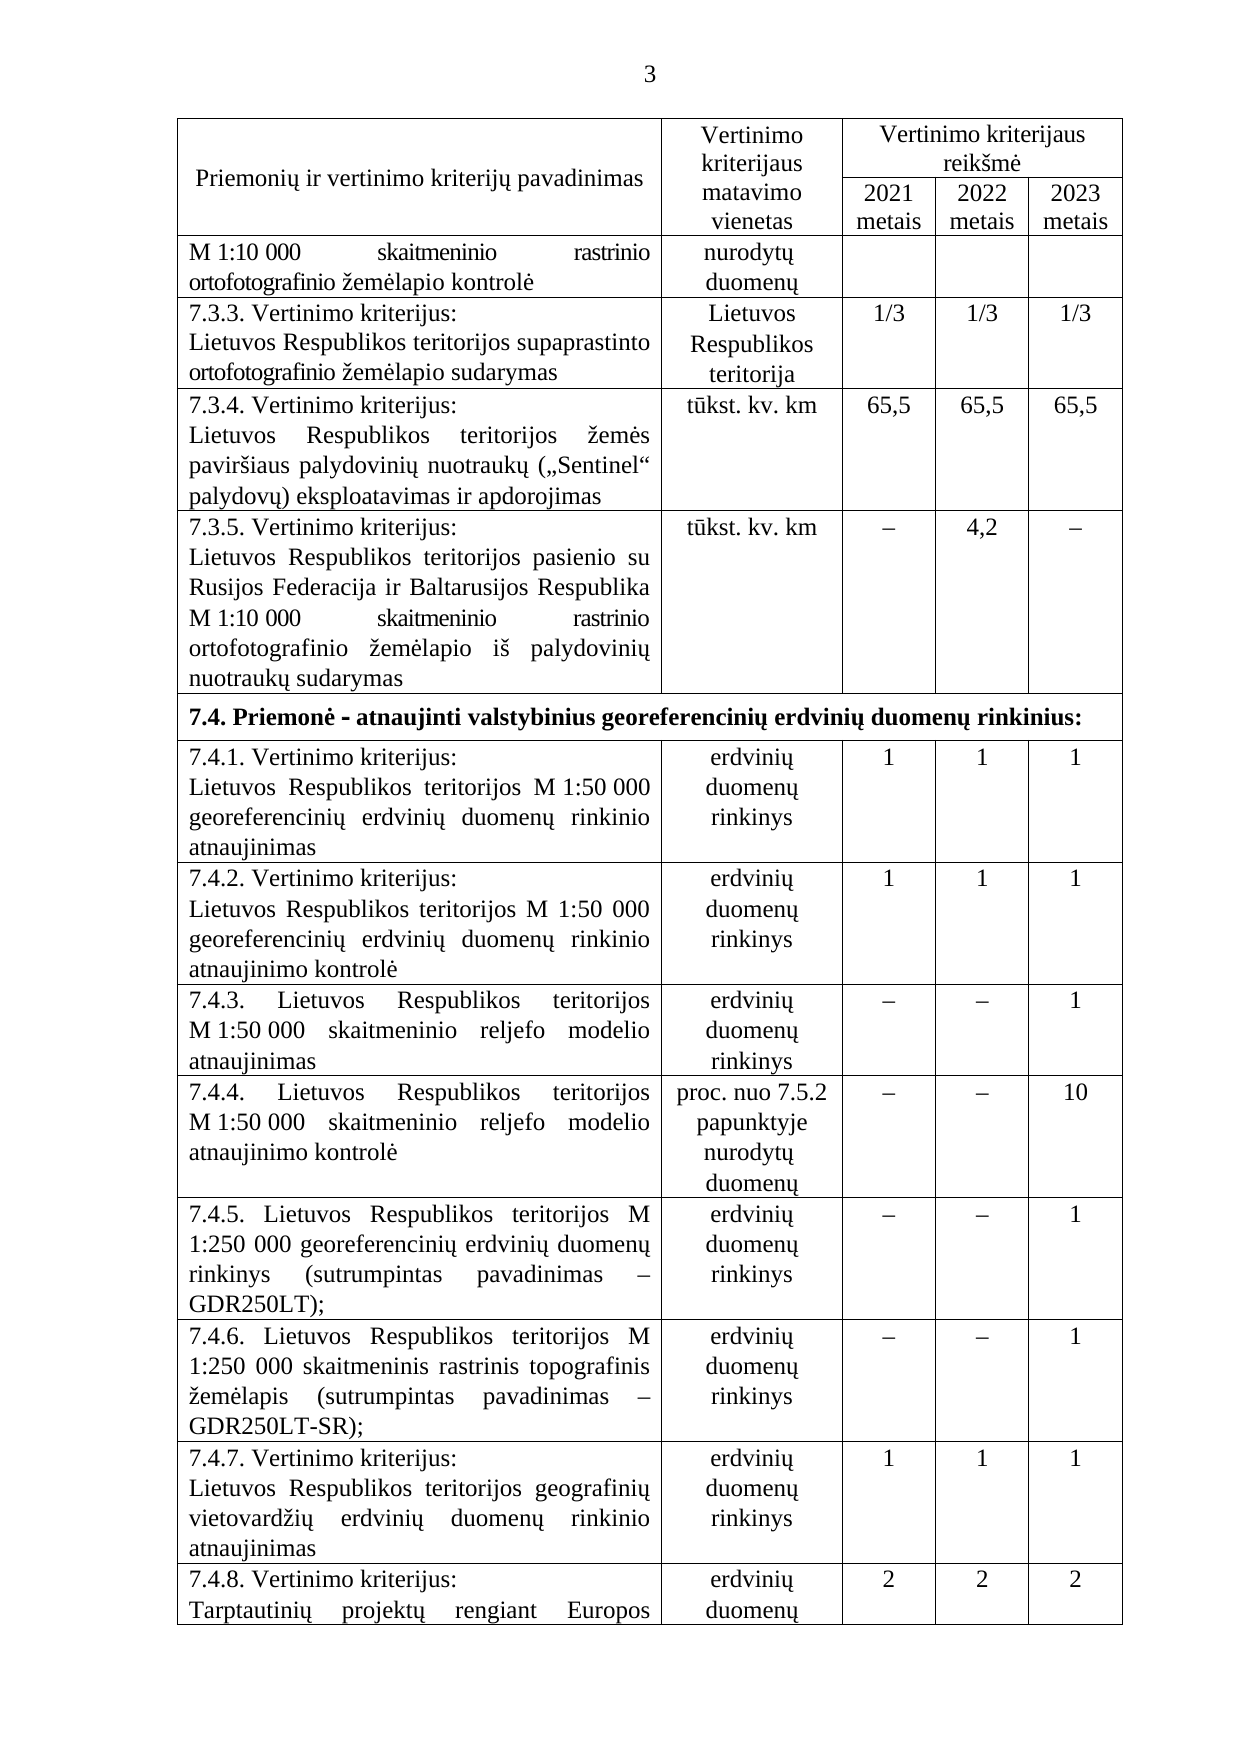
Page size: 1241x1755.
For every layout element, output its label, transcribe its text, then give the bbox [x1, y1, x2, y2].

table_cell erdvinių duomenų rinkinys [662, 741, 842, 862]
table_cell 1 [843, 863, 935, 983]
table_cell 7.4.1. Vertinimo kriterijus: Lietuvos Respublikos teritorijos M 1:50 000 georeferencinių erdvinių duomenų rinkinio atnaujinimas [178, 741, 661, 862]
table_cell 1 [1029, 1320, 1122, 1441]
table_cell – [843, 1320, 935, 1441]
table_cell 7.4.6. Lietuvos Respublikos teritorijos M 1:250 000 skaitmeninis rastrinis topografinis žemėlapis (sutrumpintas pavadinimas – GDR250LT-SR); [178, 1320, 661, 1441]
table_cell 1 [936, 741, 1028, 862]
table_cell 1 [1029, 1198, 1122, 1319]
table_cell [1029, 236, 1122, 297]
table_header Vertinimo kriterijaus matavimo vienetas [662, 119, 842, 235]
table_cell 1 [843, 1442, 935, 1563]
table_cell 1/3 [936, 298, 1028, 388]
table_cell [936, 236, 1028, 297]
table_cell nurodytų duomenų [662, 236, 842, 297]
table_cell erdvinių duomenų rinkinys [662, 863, 842, 983]
table_cell proc. nuo 7.5.2 papunktyje nurodytų duomenų [662, 1076, 842, 1197]
table_cell 2 [843, 1564, 935, 1624]
table_cell 2 [936, 1564, 1028, 1624]
table_cell tūkst. kv. km [662, 511, 842, 692]
table_cell – [843, 1076, 935, 1197]
table_cell 1 [936, 863, 1028, 983]
table_cell – [843, 1198, 935, 1319]
table_cell – [936, 1198, 1028, 1319]
table_cell – [936, 985, 1028, 1075]
table_cell tūkst. kv. km [662, 389, 842, 510]
table_cell 65,5 [936, 389, 1028, 510]
table_cell Lietuvos Respublikos teritorija [662, 298, 842, 388]
table_cell – [1029, 511, 1122, 692]
table_cell erdvinių duomenų rinkinys [662, 1320, 842, 1441]
table_cell 7.4.7. Vertinimo kriterijus: Lietuvos Respublikos teritorijos geografinių vietovardžių erdvinių duomenų rinkinio atnaujinimas [178, 1442, 661, 1563]
table_cell 7.4.4. Lietuvos Respublikos teritorijos M 1:50 000 skaitmeninio reljefo modelio atnaujinimo kontrolė [178, 1076, 661, 1197]
table_cell 65,5 [843, 389, 935, 510]
table_cell 4,2 [936, 511, 1028, 692]
table_cell 2021 metais [843, 178, 935, 235]
table_cell 7.3.3. Vertinimo kriterijus: Lietuvos Respublikos teritorijos supaprastinto ortofotografinio žemėlapio sudarymas [178, 298, 661, 388]
table_cell 7.4.3. Lietuvos Respublikos teritorijos M 1:50 000 skaitmeninio reljefo modelio atnaujinimas [178, 985, 661, 1075]
table_cell 10 [1029, 1076, 1122, 1197]
table_cell 1 [936, 1442, 1028, 1563]
table_cell 7.4.2. Vertinimo kriterijus: Lietuvos Respublikos teritorijos M 1:50 000 georeferencinių erdvinių duomenų rinkinio atnaujinimo kontrolė [178, 863, 661, 983]
table_cell – [936, 1076, 1028, 1197]
table_cell 1 [1029, 863, 1122, 983]
table_cell 65,5 [1029, 389, 1122, 510]
table_cell 7.3.4. Vertinimo kriterijus: Lietuvos Respublikos teritorijos žemės paviršiaus palydovinių nuotraukų („Sentinel“ palydovų) eksploatavimas ir apdorojimas [178, 389, 661, 510]
table_cell 7.3.5. Vertinimo kriterijus: Lietuvos Respublikos teritorijos pasienio su Rusijos Federacija ir Baltarusijos Respublika M 1:10 000 skaitmeninio rastrinio ortofotografinio žemėlapio iš palydovinių nuotraukų sudarymas [178, 511, 661, 692]
table_cell – [843, 511, 935, 692]
table_cell [843, 236, 935, 297]
table_header Vertinimo kriterijaus reikšmė [843, 119, 1122, 177]
table_cell erdvinių duomenų rinkinys [662, 1442, 842, 1563]
table_cell 7.4.5. Lietuvos Respublikos teritorijos M 1:250 000 georeferencinių erdvinių duomenų rinkinys (sutrumpintas pavadinimas – GDR250LT); [178, 1198, 661, 1319]
table_cell 2 [1029, 1564, 1122, 1624]
table_cell 1 [1029, 985, 1122, 1075]
table_header Priemonių ir vertinimo kriterijų pavadinimas [178, 119, 661, 235]
table_cell 1/3 [843, 298, 935, 388]
table_cell erdvinių duomenų rinkinys [662, 1198, 842, 1319]
table_cell 1 [843, 741, 935, 862]
table_cell 7.4.8. Vertinimo kriterijus: Tarptautinių projektų rengiant Europos [178, 1564, 661, 1624]
table_cell 1 [1029, 741, 1122, 862]
table_cell erdvinių duomenų rinkinys [662, 985, 842, 1075]
table_cell – [843, 985, 935, 1075]
table_cell 1 [1029, 1442, 1122, 1563]
table_cell 2023 metais [1029, 178, 1122, 235]
table_cell 1/3 [1029, 298, 1122, 388]
table_cell 7.4. Priemonė  atnaujinti valstybinius georeferencinių erdvinių duomenų rinkinius: [178, 694, 1122, 740]
table_cell – [936, 1320, 1028, 1441]
table_cell erdvinių duomenų [662, 1564, 842, 1624]
table_cell M 1:10 000 skaitmeninio rastrinio ortofotografinio žemėlapio kontrolė [178, 236, 661, 297]
table_cell 2022 metais [936, 178, 1028, 235]
